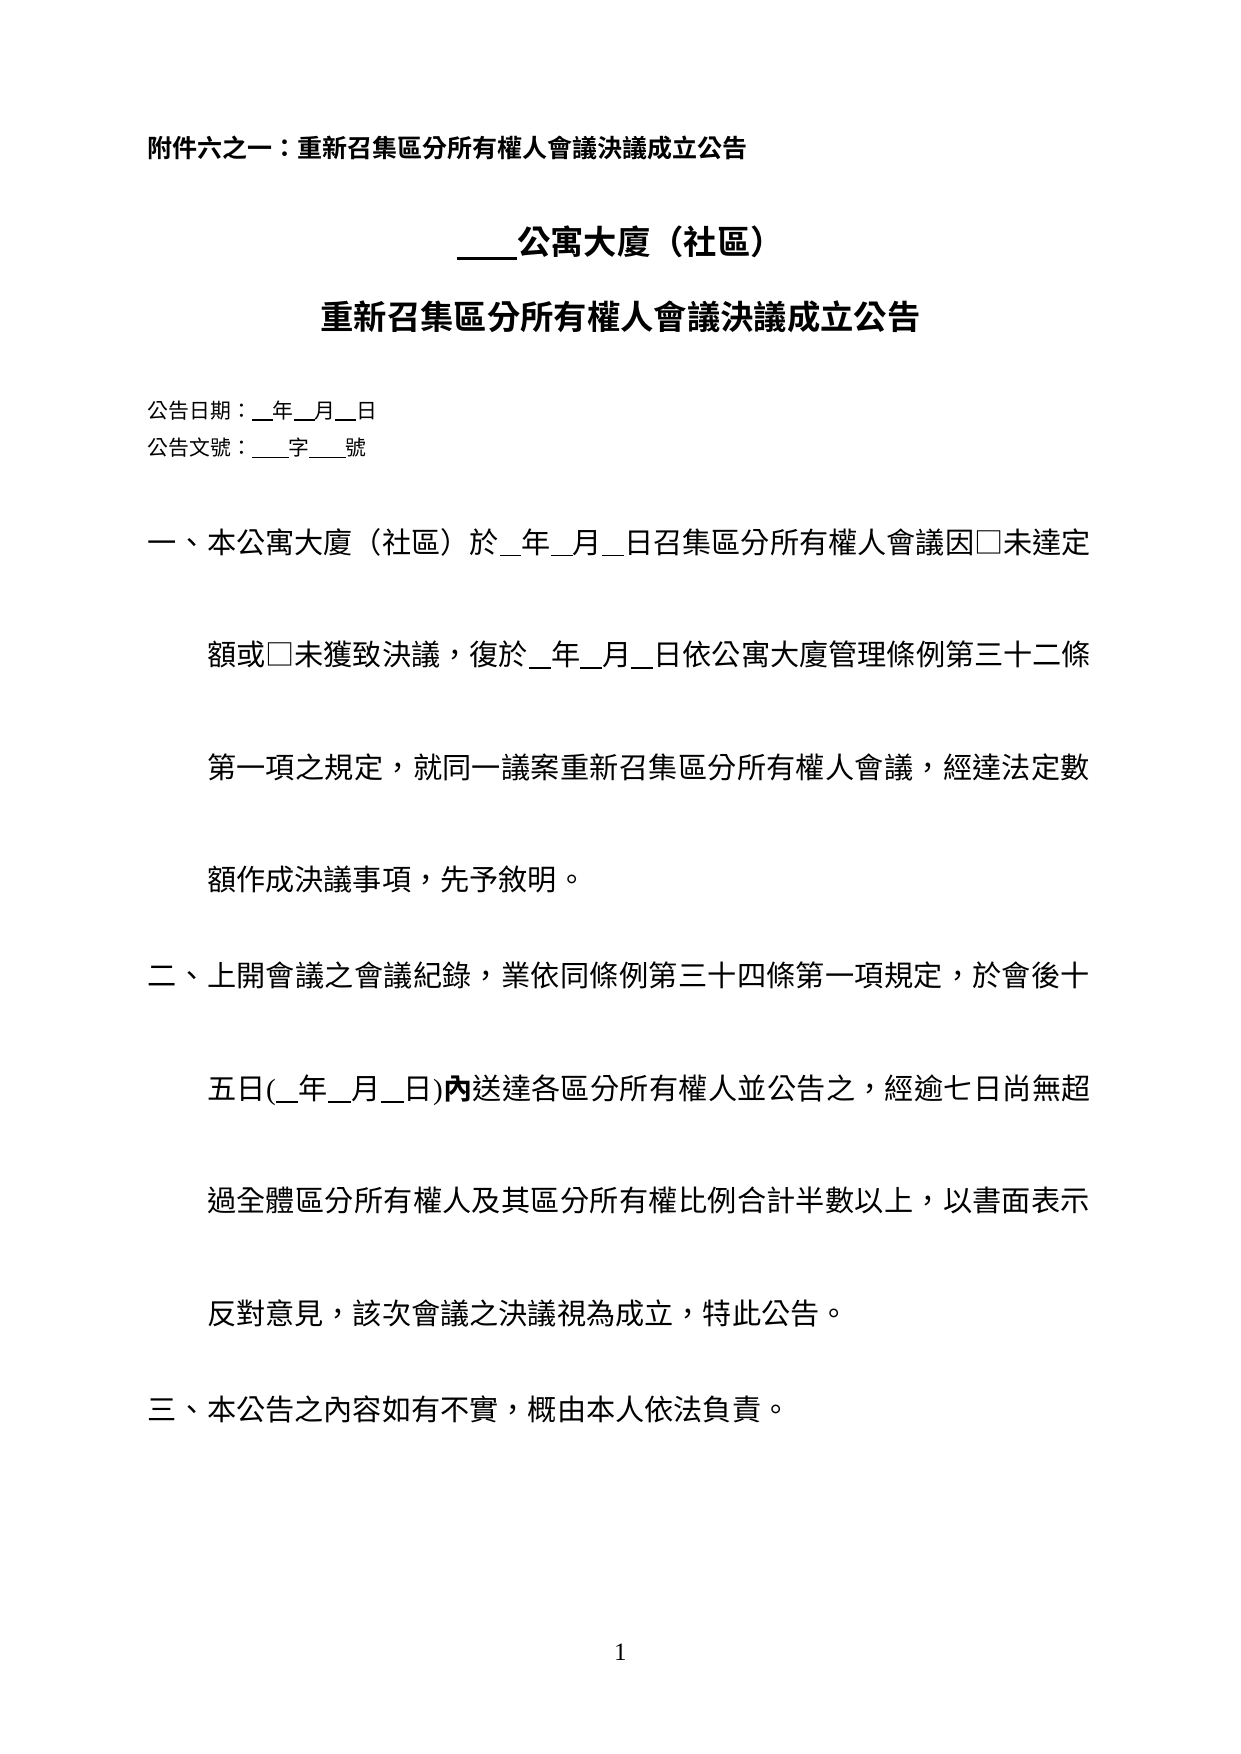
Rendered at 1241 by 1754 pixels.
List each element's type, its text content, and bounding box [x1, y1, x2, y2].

text 公告文號： 字 號 [148, 428, 1092, 465]
text 公寓大廈（社區） [148, 203, 1092, 278]
list 本公告之內容如有不實，概由本人依法負責。 [148, 1370, 1092, 1445]
list 上開會議之會議紀錄，業依同條例第三十四條第一項規定，於會後十五日( 年 月 日)內送達各區分所有權人並公告之，經逾七日尚無超過全體區分所有權人及其區分所有權比例合計半數以上，以書面表示反對意見，該次會議之決議視為成立，特此公告。 [148, 936, 1092, 1349]
text 公告日期： 年 月 日 [148, 390, 1092, 428]
text 附件六之一：重新召集區分所有權人會議決議成立公告 [148, 128, 1092, 165]
list 本公寓大廈（社區）於 年 月 日召集區分所有權人會議因□未達定額或□未獲致決議，復於 年 月 日依公寓大廈管理條例第三十二條第一項之規定，就同一議案重新召集區分所有權人會議，經達法定數額作成決議事項，先予敘明。 [148, 503, 1092, 915]
text 重新召集區分所有權人會議決議成立公告 [148, 278, 1092, 353]
